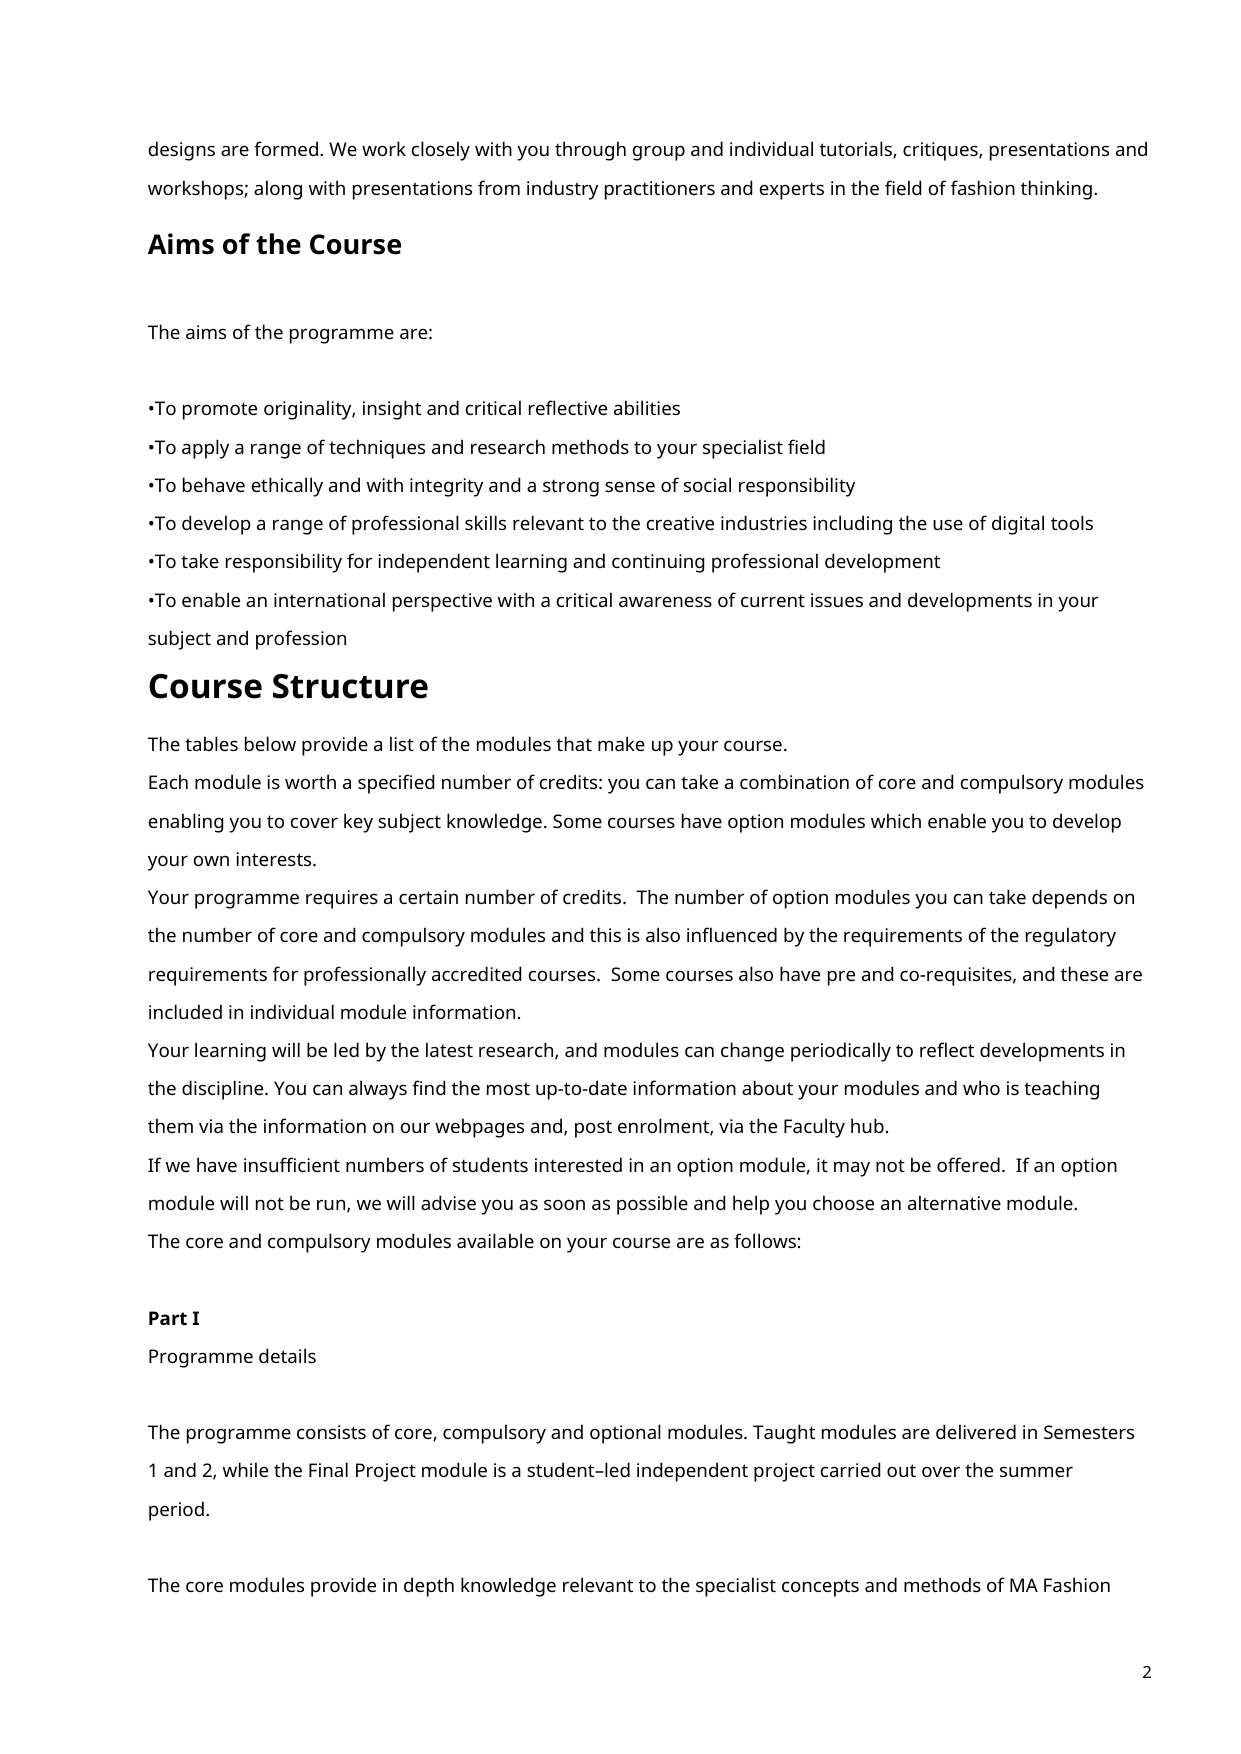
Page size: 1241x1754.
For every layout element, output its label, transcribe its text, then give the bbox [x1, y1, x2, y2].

text Your programme requires a certain number of credits. The number of option modules you can take depends on the number of core and compulsory modules and this is also influenced by the requirements of the regulatory requirements for professionally accredited courses. Some courses also have pre and co-requisites, and these are included in individual module information. [148, 884, 1152, 1024]
table_header Part I Programme details The programme consists of core, compulsory and optional modules. Taught modules are delivered in Semesters 1 and 2, while the Final Project module is a student–led independent project carried out over the summer period. The core modules provide in depth knowledge relevant to the specialist concepts and methods of MA Fashion [136, 1267, 1152, 1598]
subtitle Course Structure [148, 663, 1152, 709]
text designs are formed. We work closely with you through group and individual tutorials, critiques, presentations and workshops; along with presentations from industry practitioners and experts in the field of fashion thinking. [148, 137, 1152, 201]
text The tables below provide a list of the modules that make up your course. [148, 731, 1152, 757]
subtitle Aims of the Course [148, 226, 1152, 263]
text If we have insufficient numbers of students interested in an option module, it may not be offered. If an option module will not be run, we will advise you as soon as possible and help you choose an alternative module. [148, 1152, 1152, 1216]
text Your learning will be led by the latest research, and modules can change periodically to reflect developments in the discipline. You can always find the most up-to-date information about your modules and who is teaching them via the information on our webpages and, post enrolment, via the Faculty hub. [148, 1037, 1152, 1139]
text Each module is worth a specified number of credits: you can take a combination of core and compulsory modules enabling you to cover key subject knowledge. Some courses have option modules which enable you to develop your own interests. [148, 770, 1152, 872]
text The aims of the programme are: •To promote originality, insight and critical reflective abilities •To apply a range of techniques and research methods to your specialist field •To behave ethically and with integrity and a strong sense of social responsibility •To develop a range of professional skills relevant to the creative industries including the use of digital tools •To take responsibility for independent learning and continuing professional development •To enable an international perspective with a critical awareness of current issues and developments in your subject and profession [148, 319, 1152, 651]
text The core and compulsory modules available on your course are as follows: [148, 1228, 1152, 1254]
